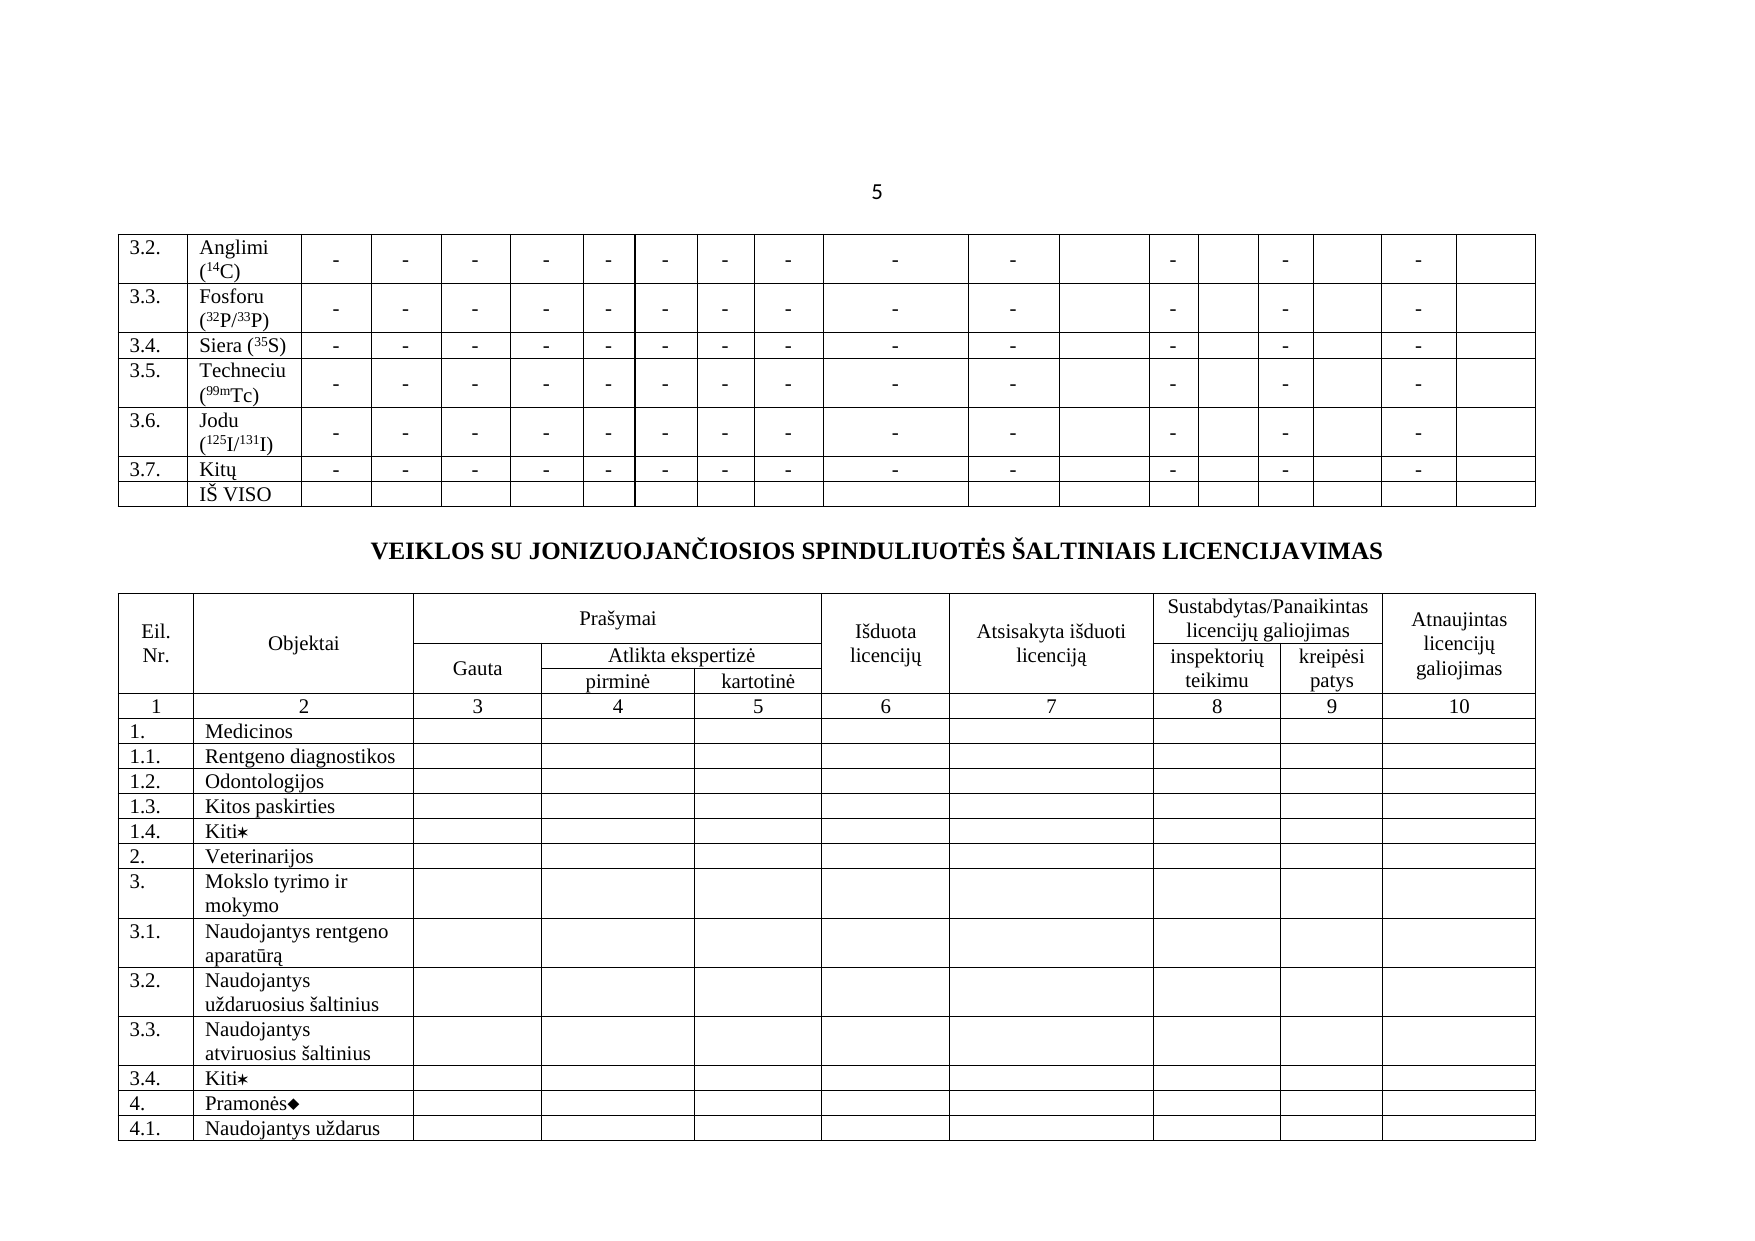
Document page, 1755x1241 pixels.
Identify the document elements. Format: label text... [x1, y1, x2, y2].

table_cell - [1150, 333, 1198, 357]
table_cell [1383, 769, 1535, 793]
table_cell [695, 844, 821, 868]
table_cell [950, 968, 1153, 1016]
table_cell - [372, 235, 441, 283]
table_cell - [1382, 457, 1456, 481]
table_cell [414, 769, 541, 793]
table_header Sustabdytas/Panaikintas licencijų galiojimas [1154, 594, 1382, 642]
table_cell Jodu (125I/131I) [188, 408, 301, 456]
table_cell [1383, 919, 1535, 967]
table_cell - [969, 359, 1059, 407]
table_cell [1457, 408, 1535, 456]
table_cell [695, 1017, 821, 1065]
table_cell [1199, 333, 1258, 357]
table_cell - [442, 235, 510, 283]
table_cell [414, 869, 541, 917]
table_cell [1154, 968, 1280, 1016]
table_cell [1383, 719, 1535, 743]
table_cell - [1382, 235, 1456, 283]
table_cell [822, 819, 949, 843]
table_cell - [584, 408, 634, 456]
table_cell - [755, 284, 823, 332]
table_cell [822, 968, 949, 1016]
table_cell [698, 482, 754, 506]
table_cell [822, 794, 949, 818]
table_cell [1199, 359, 1258, 407]
table_cell [695, 1091, 821, 1115]
table_cell [1154, 844, 1280, 868]
table_cell - [442, 284, 510, 332]
table_cell [950, 1017, 1153, 1065]
table_cell 1.1. [119, 744, 193, 768]
table_cell - [372, 359, 441, 407]
table_cell - [511, 359, 583, 407]
table_cell - [698, 284, 754, 332]
table_cell [414, 1066, 541, 1090]
table_cell [695, 744, 821, 768]
table_cell [950, 1116, 1153, 1140]
table_cell 8 [1154, 694, 1280, 718]
table_cell - [1382, 333, 1456, 357]
table_cell - [372, 284, 441, 332]
table_cell [1060, 457, 1149, 481]
table_cell [542, 819, 694, 843]
table_cell [1457, 482, 1535, 506]
table_cell 3.6. [119, 408, 187, 456]
table_cell Techneciu (99mTc) [188, 359, 301, 407]
table_cell [822, 1091, 949, 1115]
table_cell [950, 1066, 1153, 1090]
table_cell 3.3. [119, 1017, 193, 1065]
table_cell [822, 844, 949, 868]
table_cell [950, 844, 1153, 868]
table_cell [1281, 1066, 1382, 1090]
table_cell Kiti [194, 1066, 413, 1090]
table_cell [1199, 408, 1258, 456]
table_cell [1281, 769, 1382, 793]
table_cell 4 [542, 694, 694, 718]
table_cell [542, 869, 694, 917]
table_cell [1457, 284, 1535, 332]
table_cell - [302, 457, 371, 481]
table_cell [1281, 1116, 1382, 1140]
table_cell 3 [414, 694, 541, 718]
table_cell - [755, 359, 823, 407]
table_cell 3.7. [119, 457, 187, 481]
table_cell [822, 869, 949, 917]
table_cell [822, 1066, 949, 1090]
table_cell - [1259, 235, 1313, 283]
table_cell [695, 769, 821, 793]
table_cell - [1259, 284, 1313, 332]
table_cell - [442, 359, 510, 407]
table_cell [1281, 744, 1382, 768]
table_cell [822, 1017, 949, 1065]
table_cell [950, 794, 1153, 818]
table_cell 3.4. [119, 1066, 193, 1090]
table_cell [824, 482, 968, 506]
table_cell [1314, 457, 1381, 481]
table_cell [695, 719, 821, 743]
table_cell [1383, 744, 1535, 768]
table_cell - [636, 457, 697, 481]
table_cell - [969, 333, 1059, 357]
table_cell - [1382, 284, 1456, 332]
table_cell - [969, 284, 1059, 332]
table_cell - [824, 333, 968, 357]
table_cell [1154, 1116, 1280, 1140]
table_cell - [969, 235, 1059, 283]
table_cell [822, 1116, 949, 1140]
table_cell - [584, 284, 634, 332]
table_cell - [584, 235, 634, 283]
table_cell Siera (35S) [188, 333, 301, 357]
table_cell [755, 482, 823, 506]
table_cell [414, 1091, 541, 1115]
table_cell [950, 769, 1153, 793]
table_cell Naudojantys uždaruosius šaltinius [194, 968, 413, 1016]
table_cell 7 [950, 694, 1153, 718]
table_cell - [636, 333, 697, 357]
table_cell [1060, 333, 1149, 357]
table_cell [695, 968, 821, 1016]
table_cell [822, 719, 949, 743]
table_cell [1154, 1091, 1280, 1115]
table_cell [542, 1091, 694, 1115]
table_cell - [755, 408, 823, 456]
table_cell 5 [695, 694, 821, 718]
table_cell - [584, 359, 634, 407]
table_cell - [1259, 333, 1313, 357]
table_cell [414, 819, 541, 843]
table_cell - [372, 408, 441, 456]
table_cell [542, 844, 694, 868]
table_cell Naudojantys rentgeno aparatūrą [194, 919, 413, 967]
table_cell - [372, 457, 441, 481]
table_header Išduota licencijų [822, 594, 949, 693]
table_cell - [584, 333, 634, 357]
table_cell [542, 1066, 694, 1090]
table_cell [695, 919, 821, 967]
table_cell - [636, 408, 697, 456]
table_cell 1. [119, 719, 193, 743]
table_header Prašymai [414, 594, 821, 642]
table_cell [1199, 482, 1258, 506]
table_cell [950, 819, 1153, 843]
table_cell [695, 794, 821, 818]
table_cell - [1259, 359, 1313, 407]
table_cell [1281, 968, 1382, 1016]
table_cell [1281, 844, 1382, 868]
table_cell - [1150, 457, 1198, 481]
table_cell [1314, 284, 1381, 332]
table_cell Naudojantys uždarus [194, 1116, 413, 1140]
table_cell - [636, 359, 697, 407]
table_cell [1457, 457, 1535, 481]
table_cell - [302, 333, 371, 357]
table_cell Mokslo tyrimo ir mokymo [194, 869, 413, 917]
table_cell pirminė [542, 669, 694, 693]
table_cell - [1150, 284, 1198, 332]
table_cell 3.1. [119, 919, 193, 967]
table_cell Odontologijos [194, 769, 413, 793]
table_cell 3.5. [119, 359, 187, 407]
table_cell [1281, 1017, 1382, 1065]
table_cell inspektorių teikimu [1154, 644, 1280, 693]
table_cell [542, 1017, 694, 1065]
table_cell [1154, 719, 1280, 743]
table_cell - [969, 408, 1059, 456]
table_cell [1199, 284, 1258, 332]
table_cell 3.2. [119, 235, 187, 283]
table_cell - [511, 235, 583, 283]
table_cell - [824, 359, 968, 407]
table_cell - [755, 457, 823, 481]
table_cell [542, 1116, 694, 1140]
table_cell - [698, 359, 754, 407]
text Veiklos su jonizuojančiosios spinduliuotės šaltiniais licencijavimas [118, 536, 1636, 564]
table_cell [119, 482, 187, 506]
table_cell [414, 919, 541, 967]
table_cell Anglimi (14C) [188, 235, 301, 283]
table_cell - [1382, 359, 1456, 407]
table_cell - [442, 333, 510, 357]
table_cell 3. [119, 869, 193, 917]
table_cell [822, 769, 949, 793]
table_cell 3.3. [119, 284, 187, 332]
table_cell - [1150, 408, 1198, 456]
table_cell Fosforu (32P/33P) [188, 284, 301, 332]
table_cell [636, 482, 697, 506]
table_cell [1199, 235, 1258, 283]
table_cell [1383, 794, 1535, 818]
table_cell [950, 869, 1153, 917]
table_cell [1383, 968, 1535, 1016]
table_cell - [302, 284, 371, 332]
table_cell [1281, 869, 1382, 917]
table_cell - [636, 284, 697, 332]
table_cell [950, 919, 1153, 967]
table_cell [1314, 235, 1381, 283]
table_cell - [1150, 235, 1198, 283]
table_cell [950, 744, 1153, 768]
table_cell [1150, 482, 1198, 506]
table_cell - [755, 333, 823, 357]
table_cell [542, 794, 694, 818]
table_cell [1154, 919, 1280, 967]
table_cell [584, 482, 634, 506]
table_cell - [302, 359, 371, 407]
table_cell - [824, 408, 968, 456]
table_cell [1281, 919, 1382, 967]
table_cell [1383, 819, 1535, 843]
table_cell [542, 719, 694, 743]
table_cell [1383, 1091, 1535, 1115]
table_cell [1281, 794, 1382, 818]
table_cell [1060, 235, 1149, 283]
table_cell - [302, 235, 371, 283]
table_cell [414, 744, 541, 768]
table_cell [542, 769, 694, 793]
table_cell [1199, 457, 1258, 481]
table_cell - [584, 457, 634, 481]
table_cell Atlikta ekspertizė [542, 644, 821, 667]
table_cell - [1259, 457, 1313, 481]
table_cell [542, 744, 694, 768]
table_cell 10 [1383, 694, 1535, 718]
table_cell [414, 719, 541, 743]
table_cell [695, 869, 821, 917]
table_cell 1.3. [119, 794, 193, 818]
table_cell Veterinarijos [194, 844, 413, 868]
table_cell [1060, 408, 1149, 456]
table_cell - [969, 457, 1059, 481]
table_cell [1314, 408, 1381, 456]
table_cell [1314, 482, 1381, 506]
table_cell - [698, 408, 754, 456]
table_cell kartotinė [695, 669, 821, 693]
table_cell Gauta [414, 644, 541, 693]
table_cell [1314, 333, 1381, 357]
table_cell [1383, 1017, 1535, 1065]
table_cell 3.4. [119, 333, 187, 357]
table_cell [1457, 359, 1535, 407]
table_cell IŠ Viso [188, 482, 301, 506]
table_cell [1154, 794, 1280, 818]
table_cell 1.4. [119, 819, 193, 843]
table_cell [1314, 359, 1381, 407]
table_cell [1383, 844, 1535, 868]
table_cell - [442, 457, 510, 481]
table_cell - [511, 284, 583, 332]
table_cell [1457, 235, 1535, 283]
table_cell 1 [119, 694, 193, 718]
table_cell Kitos paskirties [194, 794, 413, 818]
table_cell - [1259, 408, 1313, 456]
table_cell Medicinos [194, 719, 413, 743]
table_cell kreipėsi patys [1281, 644, 1382, 693]
table_cell [1383, 1116, 1535, 1140]
table_cell - [824, 235, 968, 283]
table_cell Naudojantys atviruosius šaltinius [194, 1017, 413, 1065]
table_cell [1060, 284, 1149, 332]
table_cell [1281, 719, 1382, 743]
table_cell [542, 919, 694, 967]
table_cell [414, 968, 541, 1016]
table_cell Kiti [194, 819, 413, 843]
table_cell [1154, 769, 1280, 793]
table_cell [822, 744, 949, 768]
table_cell Pramonės [194, 1091, 413, 1115]
table_cell [695, 1116, 821, 1140]
table_cell [1154, 1017, 1280, 1065]
table_cell - [511, 333, 583, 357]
table_cell [1383, 869, 1535, 917]
table_cell [1383, 1066, 1535, 1090]
table_cell [442, 482, 510, 506]
table_cell - [824, 457, 968, 481]
table_cell - [442, 408, 510, 456]
table_cell [414, 1116, 541, 1140]
table_cell [414, 1017, 541, 1065]
table_cell [1154, 744, 1280, 768]
table_cell [1457, 333, 1535, 357]
table_cell [1154, 819, 1280, 843]
table_cell [969, 482, 1059, 506]
table_cell [950, 1091, 1153, 1115]
table_cell - [824, 284, 968, 332]
table_cell [1281, 1091, 1382, 1115]
table_cell 3.2. [119, 968, 193, 1016]
table_cell 9 [1281, 694, 1382, 718]
table_cell Kitų [188, 457, 301, 481]
table_cell - [698, 235, 754, 283]
table_cell - [372, 333, 441, 357]
table_cell - [1150, 359, 1198, 407]
table_header Objektai [194, 594, 413, 693]
table_header Atnaujintas licencijų galiojimas [1383, 594, 1535, 693]
table_cell [1154, 869, 1280, 917]
table_cell [414, 844, 541, 868]
table_cell [414, 794, 541, 818]
table_cell - [511, 457, 583, 481]
table_cell 4.1. [119, 1116, 193, 1140]
table_cell - [1382, 408, 1456, 456]
table_cell [372, 482, 441, 506]
table_cell - [698, 333, 754, 357]
table_header Eil. Nr. [119, 594, 193, 693]
table_cell [511, 482, 583, 506]
table_cell Rentgeno diagnostikos [194, 744, 413, 768]
table_cell [542, 968, 694, 1016]
table_cell [302, 482, 371, 506]
table_cell 6 [822, 694, 949, 718]
table_cell - [698, 457, 754, 481]
table_cell - [636, 235, 697, 283]
table_cell [1154, 1066, 1280, 1090]
table_cell [1259, 482, 1313, 506]
table_cell [1060, 482, 1149, 506]
table_cell [950, 719, 1153, 743]
table_cell [695, 1066, 821, 1090]
table_cell [1060, 359, 1149, 407]
table_cell [1281, 819, 1382, 843]
table_cell 2 [194, 694, 413, 718]
table_cell - [755, 235, 823, 283]
table_cell 2. [119, 844, 193, 868]
table_cell 4. [119, 1091, 193, 1115]
table_cell - [511, 408, 583, 456]
table_cell [695, 819, 821, 843]
table_cell - [302, 408, 371, 456]
table_cell [822, 919, 949, 967]
table_cell [1382, 482, 1456, 506]
table_header Atsisakyta išduoti licenciją [950, 594, 1153, 693]
table_cell 1.2. [119, 769, 193, 793]
